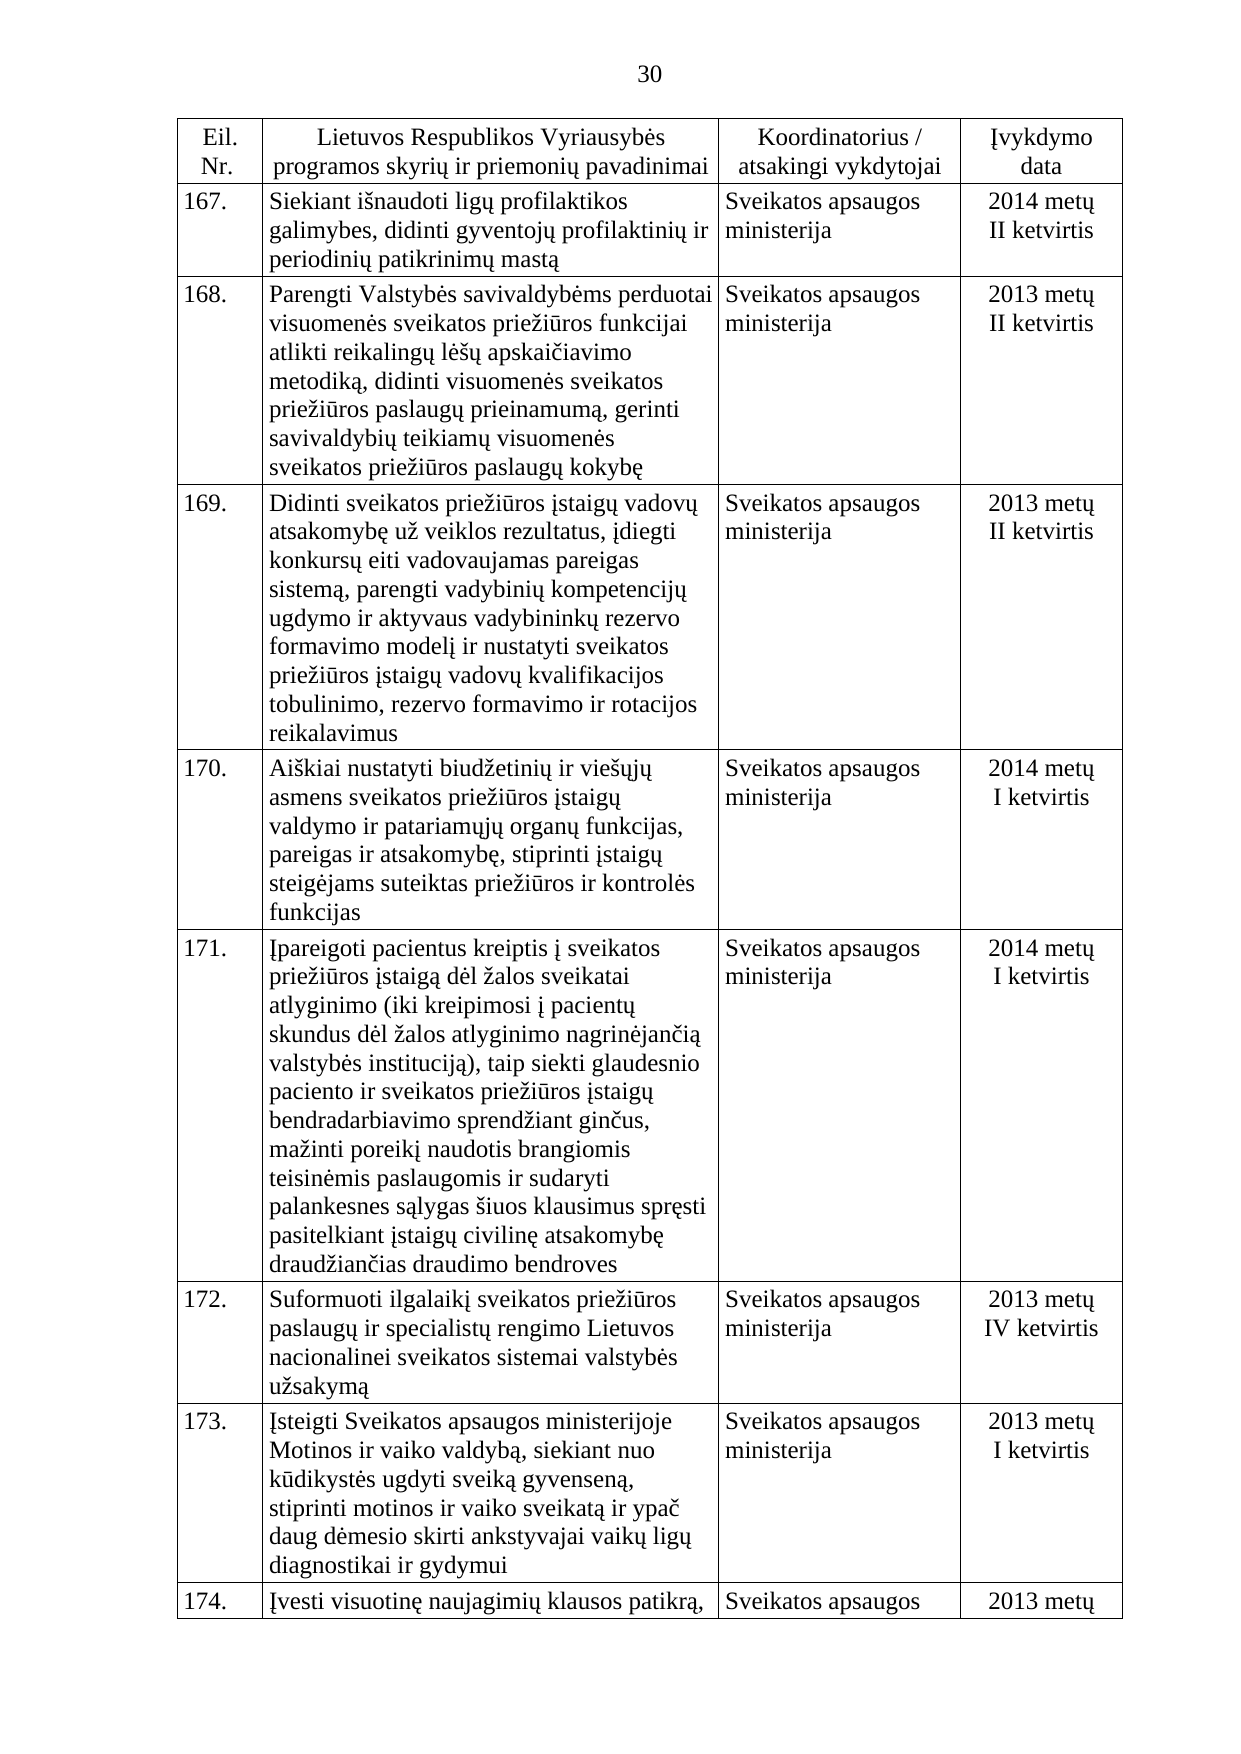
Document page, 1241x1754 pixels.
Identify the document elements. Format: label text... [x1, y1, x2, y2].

table_cell 170. [178, 750, 262, 929]
table_cell Sveikatos apsaugos ministerija [719, 1282, 960, 1402]
table_cell Sveikatos apsaugos ministerija [719, 1404, 960, 1582]
table_cell 172. [178, 1282, 262, 1402]
table_header Įvykdymo data [961, 119, 1122, 182]
table_cell Parengti Valstybės savivaldybėms perduotai visuomenės sveikatos priežiūros funkcijai atlikti reikalingų lėšų apskaičiavimo metodiką, didinti visuomenės sveikatos priežiūros paslaugų prieinamumą, gerinti savivaldybių teikiamų visuomenės sveikatos priežiūros paslaugų kokybę [263, 277, 718, 484]
table_cell 2013 metų [961, 1583, 1122, 1617]
table_cell Sveikatos apsaugos ministerija [719, 750, 960, 929]
table_cell Sveikatos apsaugos ministerija [719, 184, 960, 276]
table_cell 2013 metų II ketvirtis [961, 277, 1122, 484]
table_cell 2014 metų I ketvirtis [961, 930, 1122, 1281]
table_cell 2013 metų II ketvirtis [961, 485, 1122, 749]
table_cell Įsteigti Sveikatos apsaugos ministerijoje Motinos ir vaiko valdybą, siekiant nuo kūdikystės ugdyti sveiką gyvenseną, stiprinti motinos ir vaiko sveikatą ir ypač daug dėmesio skirti ankstyvajai vaikų ligų diagnostikai ir gydymui [263, 1404, 718, 1582]
table_cell Įvesti visuotinę naujagimių klausos patikrą, [263, 1583, 718, 1617]
table_cell 168. [178, 277, 262, 484]
table_cell Siekiant išnaudoti ligų profilaktikos galimybes, didinti gyventojų profilaktinių ir periodinių patikrinimų mastą [263, 184, 718, 276]
table_cell Aiškiai nustatyti biudžetinių ir viešųjų asmens sveikatos priežiūros įstaigų valdymo ir patariamųjų organų funkcijas, pareigas ir atsakomybę, stiprinti įstaigų steigėjams suteiktas priežiūros ir kontrolės funkcijas [263, 750, 718, 929]
table_cell Suformuoti ilgalaikį sveikatos priežiūros paslaugų ir specialistų rengimo Lietuvos nacionalinei sveikatos sistemai valstybės užsakymą [263, 1282, 718, 1402]
table_cell 2014 metų I ketvirtis [961, 750, 1122, 929]
table_cell Sveikatos apsaugos ministerija [719, 930, 960, 1281]
table_header Eil. Nr. [178, 119, 262, 182]
table_cell Įpareigoti pacientus kreiptis į sveikatos priežiūros įstaigą dėl žalos sveikatai atlyginimo (iki kreipimosi į pacientų skundus dėl žalos atlyginimo nagrinėjančią valstybės instituciją), taip siekti glaudesnio paciento ir sveikatos priežiūros įstaigų bendradarbiavimo sprendžiant ginčus, mažinti poreikį naudotis brangiomis teisinėmis paslaugomis ir sudaryti palankesnes sąlygas šiuos klausimus spręsti pasitelkiant įstaigų civilinę atsakomybę draudžiančias draudimo bendroves [263, 930, 718, 1281]
table_header Koordinatorius / atsakingi vykdytojai [719, 119, 960, 182]
table_cell 169. [178, 485, 262, 749]
table_cell 171. [178, 930, 262, 1281]
table_header Lietuvos Respublikos Vyriausybės programos skyrių ir priemonių pavadinimai [263, 119, 718, 182]
table_cell 174. [178, 1583, 262, 1617]
table_cell 173. [178, 1404, 262, 1582]
table_cell 2013 metų I ketvirtis [961, 1404, 1122, 1582]
table_cell Didinti sveikatos priežiūros įstaigų vadovų atsakomybę už veiklos rezultatus, įdiegti konkursų eiti vadovaujamas pareigas sistemą, parengti vadybinių kompetencijų ugdymo ir aktyvaus vadybininkų rezervo formavimo modelį ir nustatyti sveikatos priežiūros įstaigų vadovų kvalifikacijos tobulinimo, rezervo formavimo ir rotacijos reikalavimus [263, 485, 718, 749]
table_cell 167. [178, 184, 262, 276]
table_cell 2013 metų IV ketvirtis [961, 1282, 1122, 1402]
table_cell Sveikatos apsaugos [719, 1583, 960, 1617]
table_cell Sveikatos apsaugos ministerija [719, 485, 960, 749]
table_cell Sveikatos apsaugos ministerija [719, 277, 960, 484]
table_cell 2014 metų II ketvirtis [961, 184, 1122, 276]
